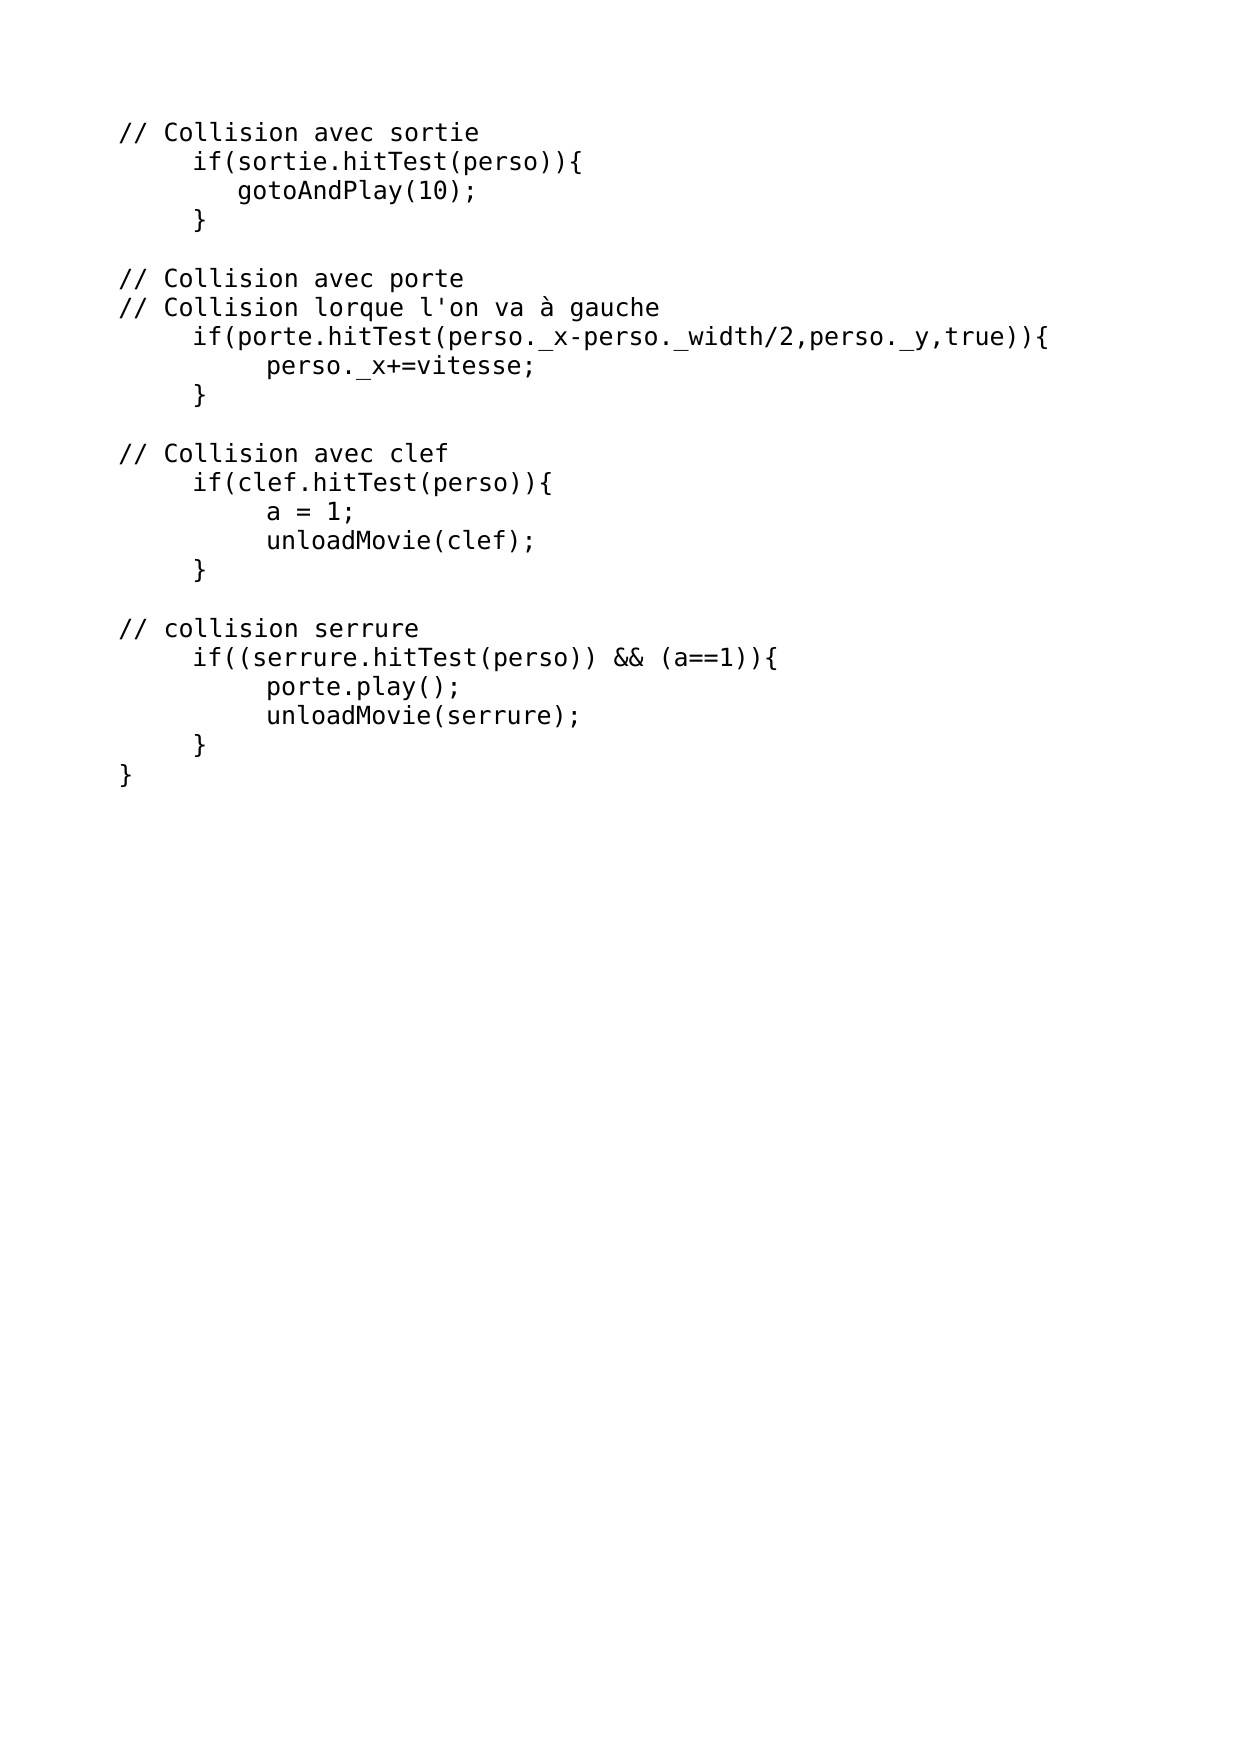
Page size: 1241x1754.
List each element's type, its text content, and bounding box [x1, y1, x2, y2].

text // Collision avec sortie if(sortie.hitTest(perso)){ gotoAndPlay(10); } // Collision avec porte // Collision lorque l'on va à gauche if(porte.hitTest(perso._x-perso._width/2,perso._y,true)){ perso._x+=vitesse; } // Collision avec clef if(clef.hitTest(perso)){ a = 1; unloadMovie(clef); } // collision serrure if((serrure.hitTest(perso)) && (a==1)){ porte.play(); unloadMovie(serrure); } } [118, 118, 1122, 789]
